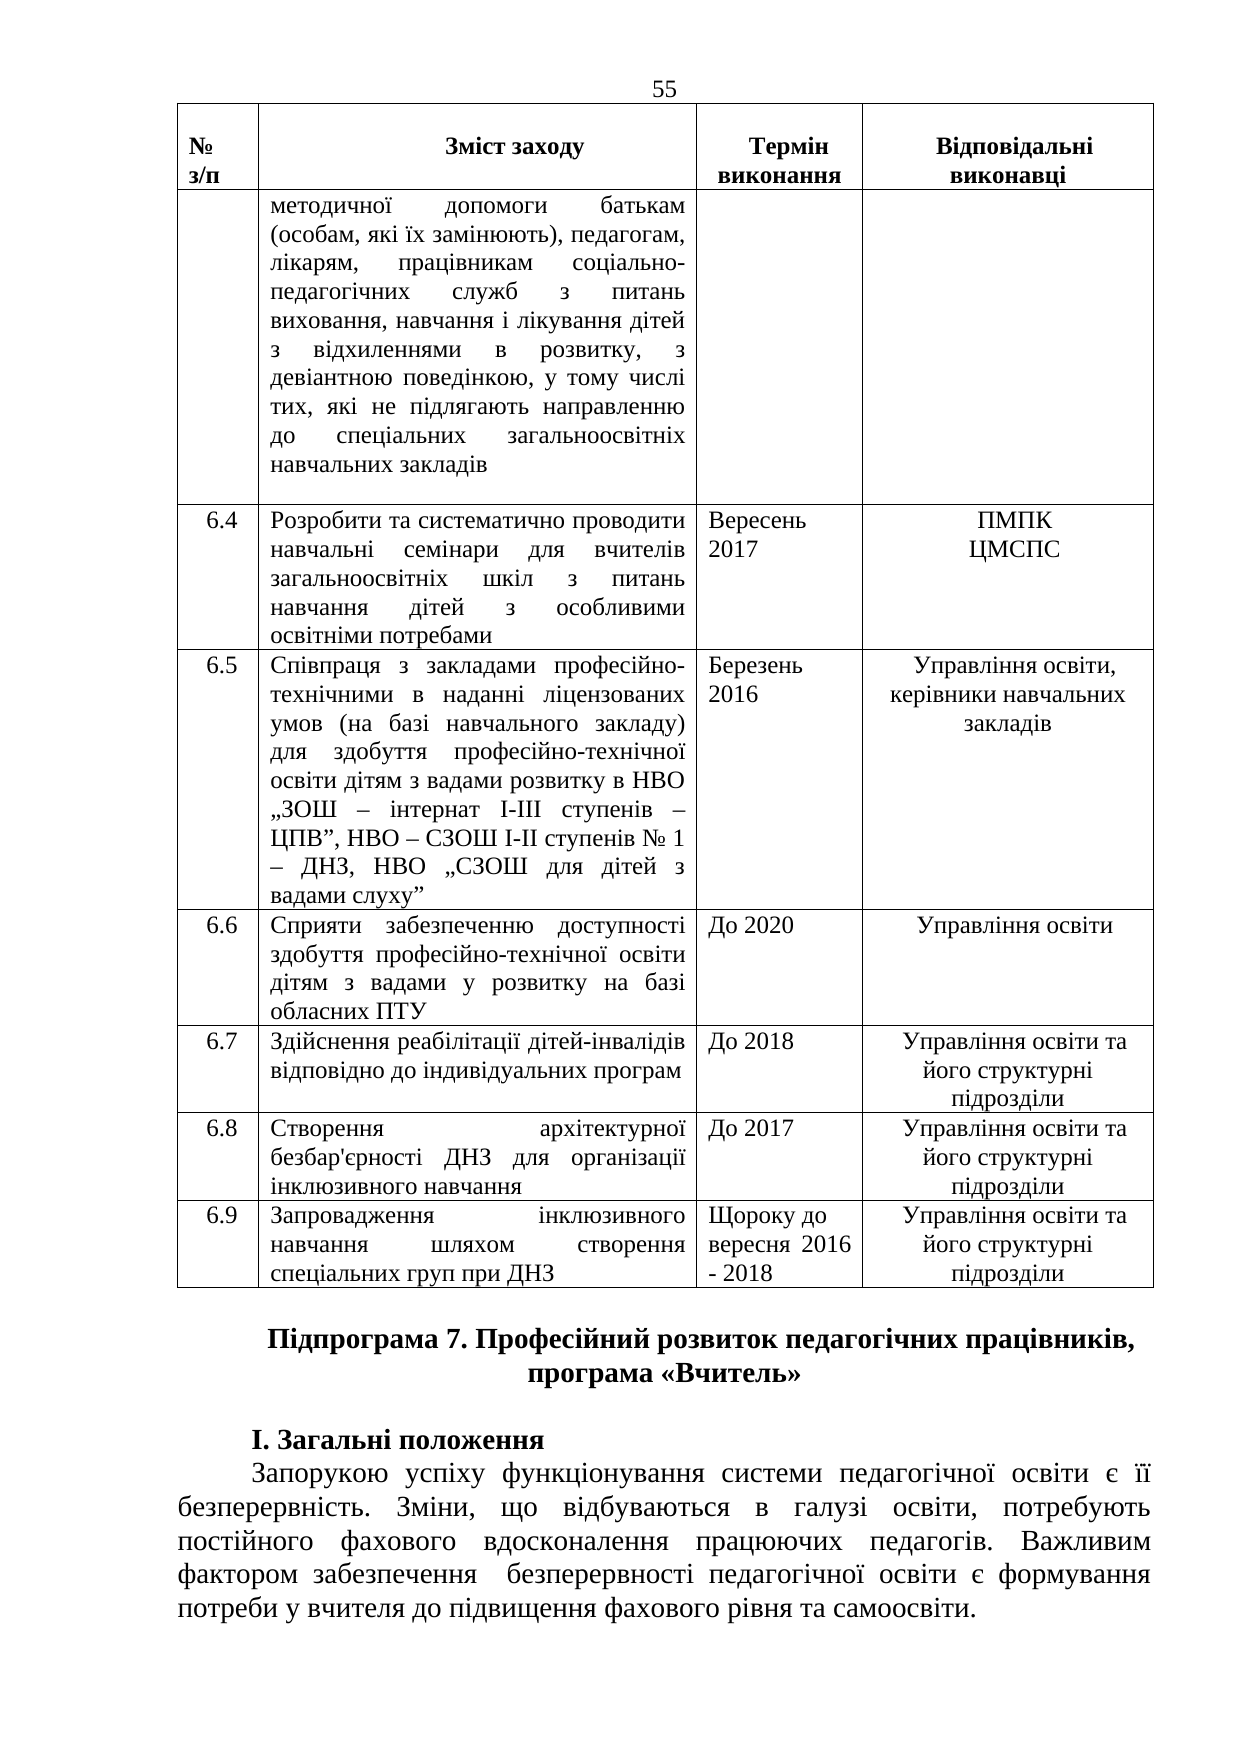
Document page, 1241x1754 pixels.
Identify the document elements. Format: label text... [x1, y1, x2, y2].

table_cell Управління освіти та його структурні підрозділи [863, 1113, 1153, 1199]
table_cell [178, 190, 258, 504]
table_cell Сприяти забезпеченню доступності здобуття професійно-технічної освіти дітям з вадами у розвитку на базі обласних ПТУ [259, 910, 696, 1025]
text Підпрограма 7. Професійний розвиток педагогічних працівників, програма «Вчитель» [177, 1321, 1152, 1388]
table_cell Управління освіти та його структурні підрозділи [863, 1026, 1153, 1112]
table_cell Управління освіти, керівники навчальних закладів [863, 650, 1153, 909]
table_cell Вересень 2017 [697, 505, 862, 649]
table_header Зміст заходу [259, 104, 696, 189]
table_cell Щороку до вересня 2016 - 2018 [697, 1201, 862, 1287]
table_cell 6.8 [178, 1113, 258, 1199]
table_cell ПМПК ЦМСПС [863, 505, 1153, 649]
table_cell Управління освіти [863, 910, 1153, 1025]
table_cell До 2017 [697, 1113, 862, 1199]
table_cell Розробити та систематично проводити навчальні семінари для вчителів загальноосвітніх шкіл з питань навчання дітей з особливими освітніми потребами [259, 505, 696, 649]
table_cell До 2018 [697, 1026, 862, 1112]
table_cell 6.6 [178, 910, 258, 1025]
table_cell Співпраця з закладами професійно-технічними в наданні ліцензованих умов (на базі навчального закладу) для здобуття професійно-технічної освіти дітям з вадами розвитку в НВО „ЗОШ – інтернат І-ІІІ ступенів – ЦПВ”, НВО – СЗОШ І-ІІ ступенів № 1 – ДНЗ, НВО „СЗОШ для дітей з вадами слуху” [259, 650, 696, 909]
table_header Термін виконання [697, 104, 862, 189]
table_cell До 2020 [697, 910, 862, 1025]
table_cell Управління освіти та його структурні підрозділи [863, 1201, 1153, 1287]
table_cell 6.5 [178, 650, 258, 909]
table_cell Створення архітектурної безбар'єрності ДНЗ для організації інклюзивного навчання [259, 1113, 696, 1199]
table_cell Запровадження інклюзивного навчання шляхом створення спеціальних груп при ДНЗ [259, 1201, 696, 1287]
table_cell 6.9 [178, 1201, 258, 1287]
text Запорукою успіху функціонування системи педагогічної освіти є її безперервність. Зміни, що відбуваються в галузі освіти, потребують постійного фахового вдосконалення працюючих педагогів. Важливим фактором забезпечення безперервності педагогічної освіти є формування потреби у вчителя до підвищення фахового рівня та самоосвіти. [177, 1456, 1152, 1623]
table_cell Здійснення реабілітації дітей-інвалідів відповідно до індивідуальних програм [259, 1026, 696, 1112]
text І. Загальні положення [177, 1422, 1152, 1456]
table_header № з/п [178, 104, 258, 189]
table_header Відповідальні виконавці [863, 104, 1153, 189]
table_cell 6.7 [178, 1026, 258, 1112]
table_cell методичної допомоги батькам (особам, які їх замінюють), педагогам, лікарям, працівникам соціально-педагогічних служб з питань виховання, навчання і лікування дітей з відхиленнями в розвитку, з девіантною поведінкою, у тому числі тих, які не підлягають направленню до спеціальних загальноосвітніх навчальних закладів [259, 190, 696, 504]
table_cell Березень 2016 [697, 650, 862, 909]
table_cell [697, 190, 862, 504]
table_cell 6.4 [178, 505, 258, 649]
table_cell [863, 190, 1153, 504]
